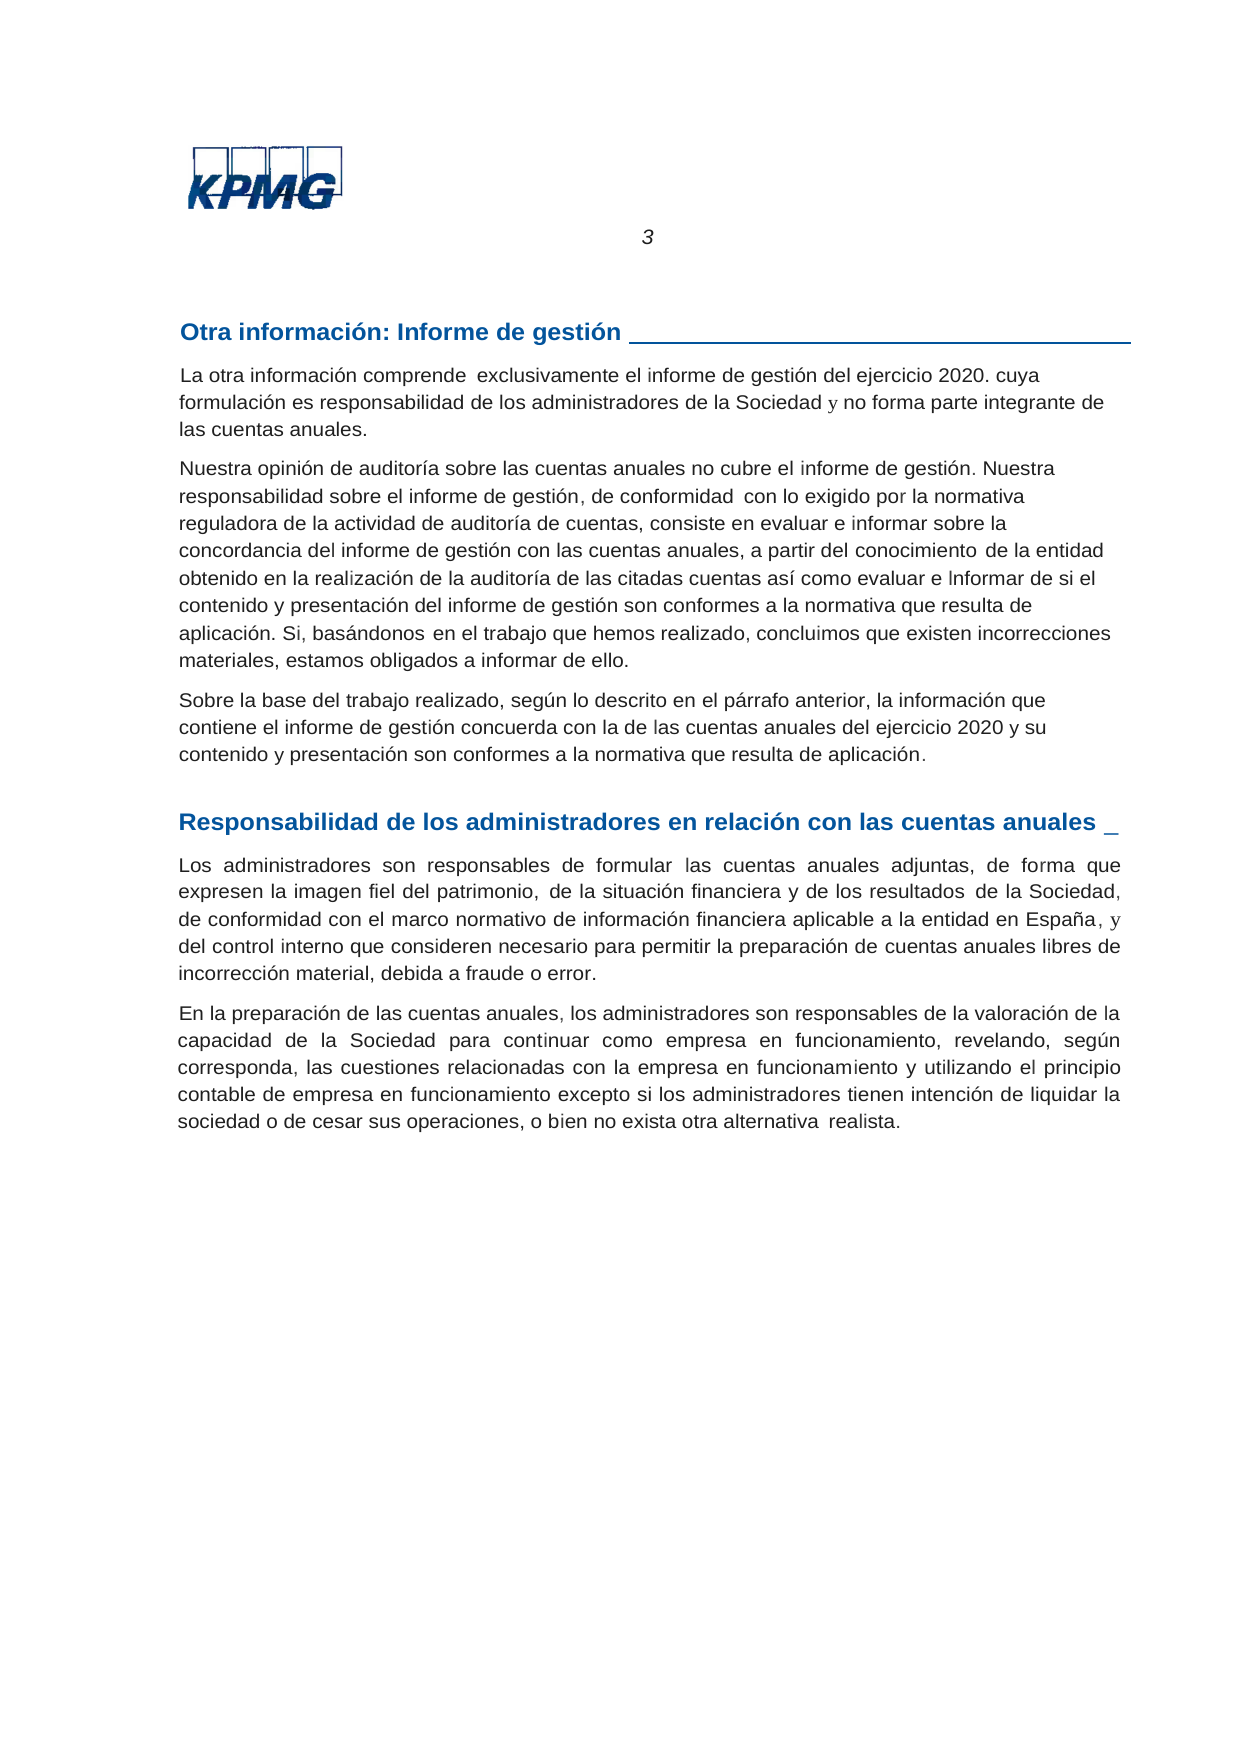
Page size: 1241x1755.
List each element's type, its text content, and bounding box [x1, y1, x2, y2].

text Responsabilidad de los administradores en relación con las cuentas anuales _ [178, 808, 1143, 836]
text La otra información comprende exclusivamente el informe de gestión del ejercicio 2020. cuya formulación es responsabilidad de los administradores de la Sociedad y no forma parte integrante de las cuentas anuales. [179, 364, 1130, 441]
text Otra información: Informe de gestión [180, 318, 1143, 345]
text Sobre la base del trabajo realizado, según lo descrito en el párrafo anterior, la información que contiene el informe de gestión concuerda con la de las cuentas anuales del ejercicio 2020 y su contenido y presentación son conformes a la normativa que resulta de aplicación. [178, 689, 1108, 766]
text En la preparación de las cuentas anuales, los administradores son responsables de la valoración de la capacidad de la Sociedad para continuar como empresa en funcionamiento, revelando, según corresponda, las cuestiones relacionadas con la empresa en funcionamiento y utilizando el principio contable de empresa en funcionamiento excepto si los administradores tienen intención de liquidar la sociedad o de cesar sus operaciones, o bien no exista otra alternativa realista. [177, 1002, 1121, 1133]
text Nuestra opinión de auditoría sobre las cuentas anuales no cubre el informe de gestión. Nuestra responsabilidad sobre el informe de gestión, de conformidad con lo exigido por la normativa reguladora de la actividad de auditoría de cuentas, consiste en evaluar e informar sobre la concordancia del informe de gestión con las cuentas anuales, a partir del conocimiento de la entidad obtenido en la realización de la auditoría de las citadas cuentas así como evaluar e lnformar de si el contenido y presentación del informe de gestión son conformes a la normativa que resulta de aplicación. Si, basándonos en el trabajo que hemos realizado, concluimos que existen incorrecciones materiales, estamos obligados a informar de ello. [178, 457, 1124, 672]
text Los administradores son responsables de formular las cuentas anuales adjuntas, de forma que expresen la imagen fiel del patrimonio, de la situación financiera y de los resultados de la Sociedad, de conformidad con el marco normativo de información financiera aplicable a la entidad en España, y del control interno que consideren necesario para permitir la preparación de cuentas anuales libres de incorrección material, debida a fraude o error. [178, 854, 1121, 984]
